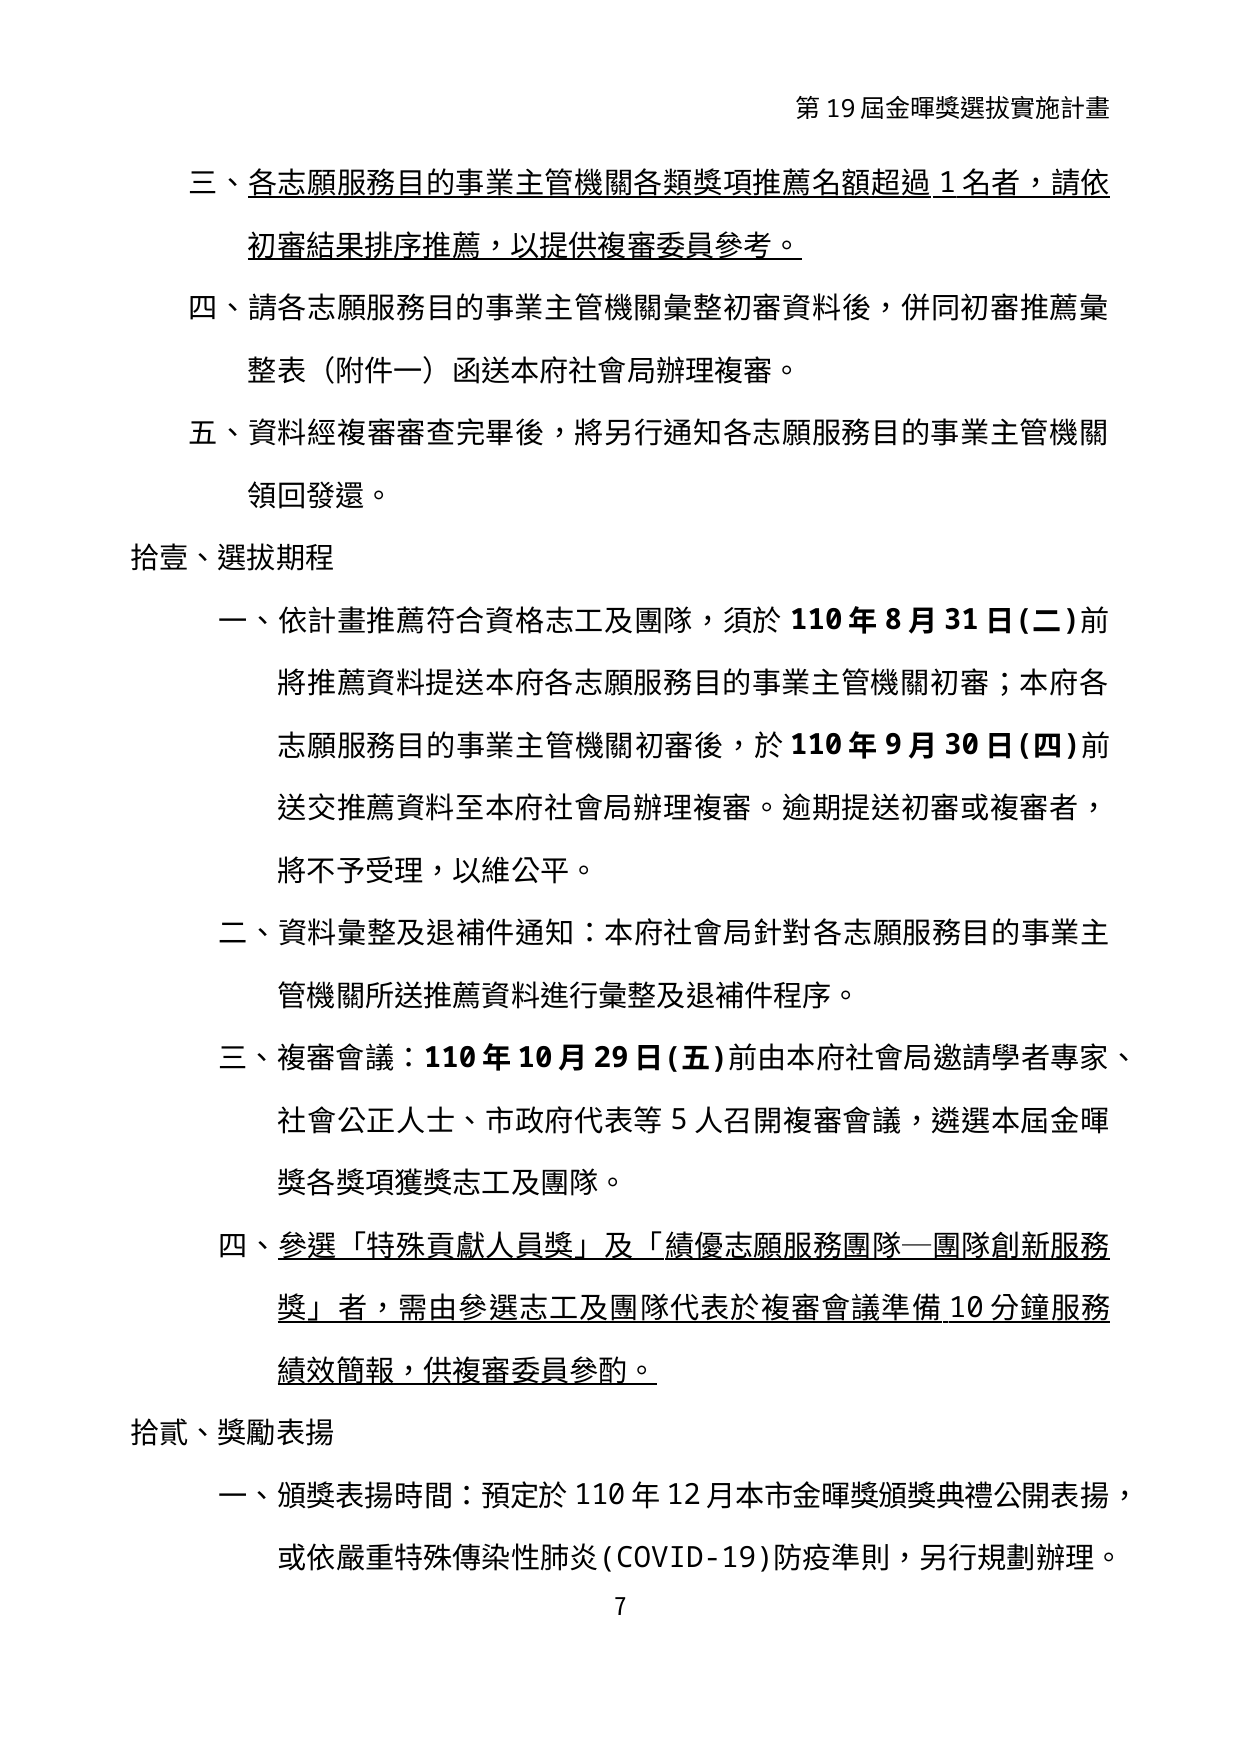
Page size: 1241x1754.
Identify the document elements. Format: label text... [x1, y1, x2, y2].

text 一、依計畫推薦符合資格志工及團隊，須於110年8月31日(二)前將推薦資料提送本府各志願服務目的事業主管機關初審；本府各志願服務目的事業主管機關初審後，於110年9月30日(四)前送交推薦資料至本府社會局辦理複審。逾期提送初審或複審者，將不予受理，以維公平。 [218, 577, 1110, 889]
text 一、頒獎表揚時間：預定於110年12月本市金暉獎頒獎典禮公開表揚，或依嚴重特殊傳染性肺炎(COVID-19)防疫準則，另行規劃辦理。 [218, 1452, 1110, 1577]
text 三、各志願服務目的事業主管機關各類獎項推薦名額超過1名者，請依初審結果排序推薦，以提供複審委員參考。 [189, 139, 1110, 264]
text 二、資料彙整及退補件通知：本府社會局針對各志願服務目的事業主管機關所送推薦資料進行彙整及退補件程序。 [218, 889, 1110, 1014]
text 三、複審會議：110年10月29日(五)前由本府社會局邀請學者專家、社會公正人士、市政府代表等5人召開複審會議，遴選本屆金暉獎各獎項獲獎志工及團隊。 [218, 1014, 1110, 1202]
text 四、請各志願服務目的事業主管機關彙整初審資料後，併同初審推薦彙整表（附件一）函送本府社會局辦理複審。 [189, 264, 1110, 389]
text 拾壹、選拔期程 [130, 514, 1110, 577]
text 四、參選「特殊貢獻人員獎」及「績優志願服務團隊─團隊創新服務獎」者，需由參選志工及團隊代表於複審會議準備10分鐘服務績效簡報，供複審委員參酌。 [218, 1202, 1110, 1389]
text 五、資料經複審審查完畢後，將另行通知各志願服務目的事業主管機關領回發還。 [189, 389, 1110, 514]
text 拾貳、獎勵表揚 [130, 1389, 1110, 1452]
